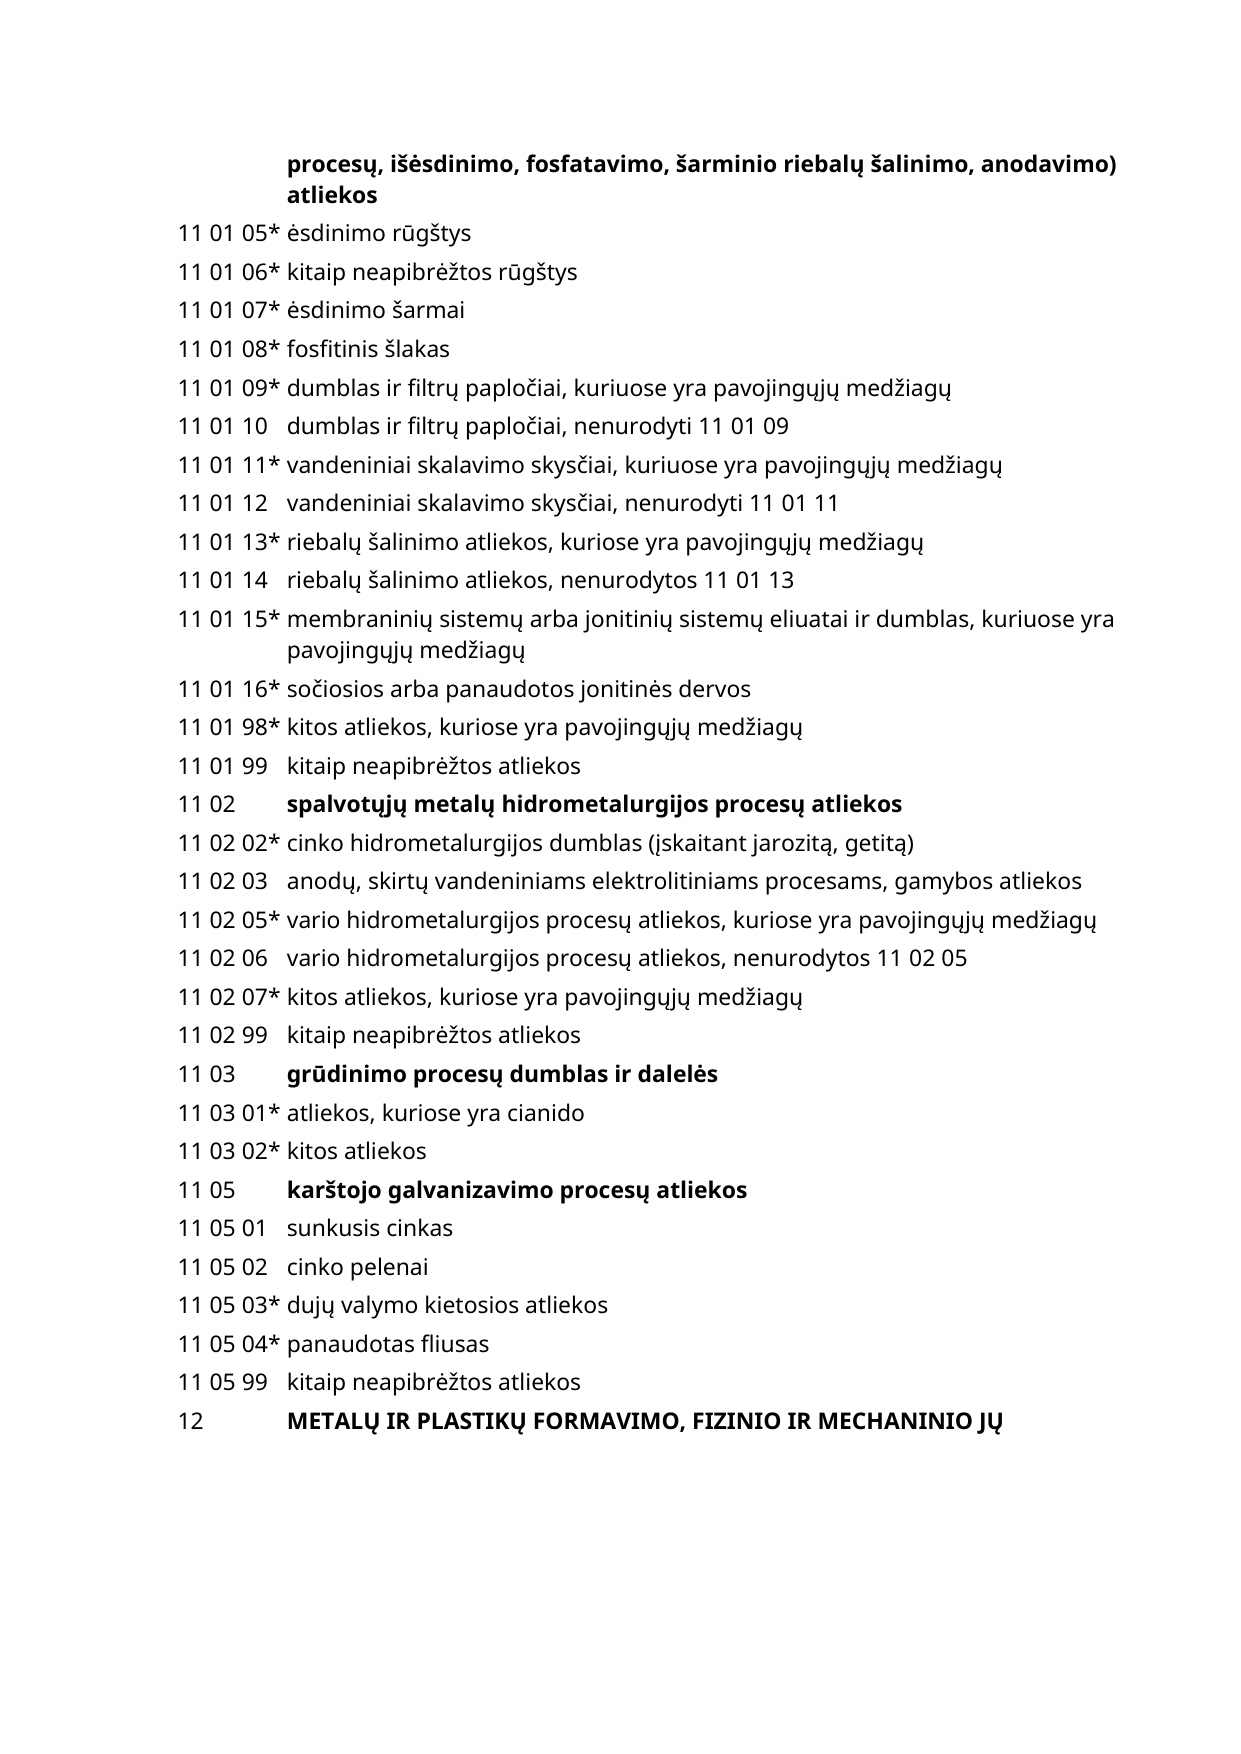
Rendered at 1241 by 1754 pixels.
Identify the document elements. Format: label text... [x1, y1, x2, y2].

table_cell cinko hidrometalurgijos dumblas (įskaitant jarozitą, getitą) [287, 820, 1122, 858]
table_cell 11 01 98* [177, 704, 287, 742]
table_cell cinko pelenai [287, 1244, 1122, 1282]
table_cell kitaip neapibrėžtos rūgštys [287, 249, 1122, 287]
table_cell 11 01 16* [177, 665, 287, 704]
table_cell atliekos, kuriose yra cianido [287, 1089, 1122, 1128]
table_cell ėsdinimo šarmai [287, 287, 1122, 326]
table_cell 11 02 07* [177, 974, 287, 1012]
table_cell procesų, išėsdinimo, fosfatavimo, šarminio riebalų šalinimo, anodavimo) atliekos [287, 148, 1122, 210]
table_cell 11 05 99 [177, 1359, 287, 1398]
table_cell 11 01 14 [177, 557, 287, 596]
table_cell membraninių sistemų arba jonitinių sistemų eliuatai ir dumblas, kuriuose yra pavojingųjų medžiagų [287, 596, 1122, 665]
table_cell kitos atliekos [287, 1128, 1122, 1166]
table_cell 11 01 15* [177, 596, 287, 665]
table_cell vandeniniai skalavimo skysčiai, nenurodyti 11 01 11 [287, 480, 1122, 518]
table_cell 11 03 [177, 1051, 287, 1089]
table_cell 12 [177, 1398, 287, 1436]
table_cell dujų valymo kietosios atliekos [287, 1282, 1122, 1321]
table_cell 11 01 06* [177, 249, 287, 287]
table_cell vario hidrometalurgijos procesų atliekos, kuriose yra pavojingųjų medžiagų [287, 897, 1122, 935]
table_cell 11 02 99 [177, 1012, 287, 1051]
table_cell 11 01 08* [177, 326, 287, 364]
table_cell 11 02 03 [177, 858, 287, 897]
table_cell 11 05 01 [177, 1205, 287, 1243]
table_cell kitaip neapibrėžtos atliekos [287, 1359, 1122, 1398]
table_cell 11 01 13* [177, 519, 287, 557]
table_cell vandeniniai skalavimo skysčiai, kuriuose yra pavojingųjų medžiagų [287, 441, 1122, 480]
table_cell 11 03 02* [177, 1128, 287, 1166]
table_cell 11 02 06 [177, 935, 287, 974]
table_cell sunkusis cinkas [287, 1205, 1122, 1243]
table_cell 11 01 12 [177, 480, 287, 518]
table_cell dumblas ir filtrų papločiai, nenurodyti 11 01 09 [287, 403, 1122, 441]
table_cell 11 01 09* [177, 364, 287, 403]
table_cell 11 01 99 [177, 743, 287, 781]
table_cell 11 01 05* [177, 210, 287, 249]
table_cell 11 05 02 [177, 1244, 287, 1282]
table_cell ėsdinimo rūgštys [287, 210, 1122, 249]
table_cell kitos atliekos, kuriose yra pavojingųjų medžiagų [287, 974, 1122, 1012]
table_cell 11 01 07* [177, 287, 287, 326]
table_cell vario hidrometalurgijos procesų atliekos, nenurodytos 11 02 05 [287, 935, 1122, 974]
table_cell METALŲ IR PLASTIKŲ FORMAVIMO, FIZINIO IR MECHANINIO JŲ [287, 1398, 1122, 1436]
table_cell spalvotųjų metalų hidrometalurgijos procesų atliekos [287, 781, 1122, 819]
table_cell 11 02 [177, 781, 287, 819]
table_cell 11 01 10 [177, 403, 287, 441]
table_cell anodų, skirtų vandeniniams elektrolitiniams procesams, gamybos atliekos [287, 858, 1122, 897]
table_cell riebalų šalinimo atliekos, kuriose yra pavojingųjų medžiagų [287, 519, 1122, 557]
table_cell fosfitinis šlakas [287, 326, 1122, 364]
table_cell 11 05 04* [177, 1321, 287, 1359]
table_cell panaudotas fliusas [287, 1321, 1122, 1359]
table_cell kitaip neapibrėžtos atliekos [287, 1012, 1122, 1051]
table_cell kitos atliekos, kuriose yra pavojingųjų medžiagų [287, 704, 1122, 742]
table_cell kitaip neapibrėžtos atliekos [287, 743, 1122, 781]
table_cell 11 02 05* [177, 897, 287, 935]
table_cell 11 03 01* [177, 1089, 287, 1128]
table_cell 11 01 11* [177, 441, 287, 480]
table_cell 11 02 02* [177, 820, 287, 858]
table_cell sočiosios arba panaudotos jonitinės dervos [287, 665, 1122, 704]
table_cell dumblas ir filtrų papločiai, kuriuose yra pavojingųjų medžiagų [287, 364, 1122, 403]
table_cell [177, 148, 287, 210]
table_cell karštojo galvanizavimo procesų atliekos [287, 1166, 1122, 1205]
table_cell grūdinimo procesų dumblas ir dalelės [287, 1051, 1122, 1089]
table_cell 11 05 [177, 1166, 287, 1205]
table_cell riebalų šalinimo atliekos, nenurodytos 11 01 13 [287, 557, 1122, 596]
table_cell 11 05 03* [177, 1282, 287, 1321]
